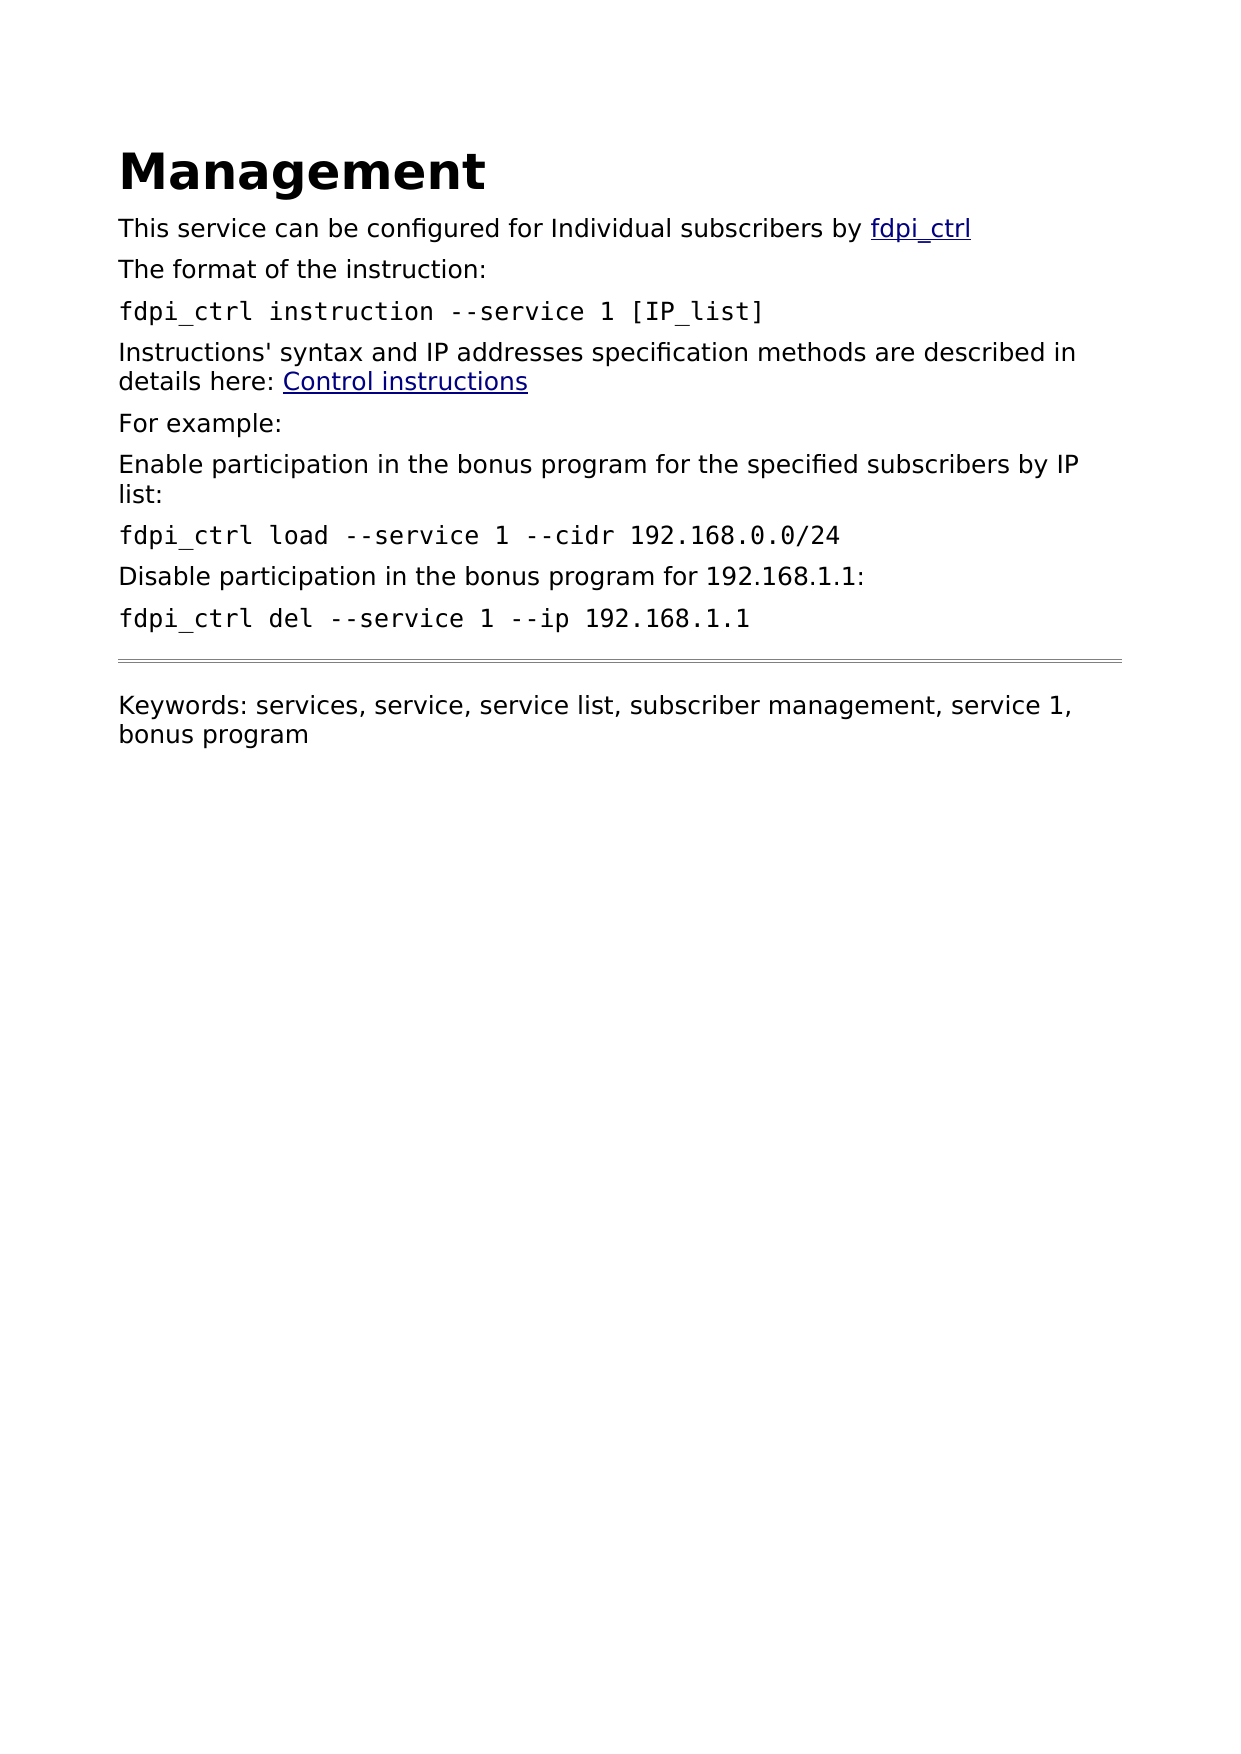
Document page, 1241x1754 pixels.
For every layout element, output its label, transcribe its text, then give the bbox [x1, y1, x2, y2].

subtitle Management [118, 143, 1122, 201]
text This service can be configured for Individual subscribers by fdpi_ctrl [118, 214, 1122, 243]
text The format of the instruction: [118, 256, 1122, 285]
text Disable participation in the bonus program for 192.168.1.1: [118, 562, 1122, 592]
text Instructions' syntax and IP addresses specification methods are described in details here: Control instructions [118, 338, 1122, 396]
text fdpi_ctrl del --service 1 --ip 192.168.1.1 [118, 604, 1122, 633]
text Keywords: services, service, service list, subscriber management, service 1, bonus program [118, 691, 1122, 750]
text fdpi_ctrl load --service 1 --cidr 192.168.0.0/24 [118, 521, 1122, 551]
text Enable participation in the bonus program for the specified subscribers by IP list: [118, 451, 1122, 509]
text fdpi_ctrl instruction --service 1 [IP_list] [118, 297, 1122, 326]
text For example: [118, 409, 1122, 438]
